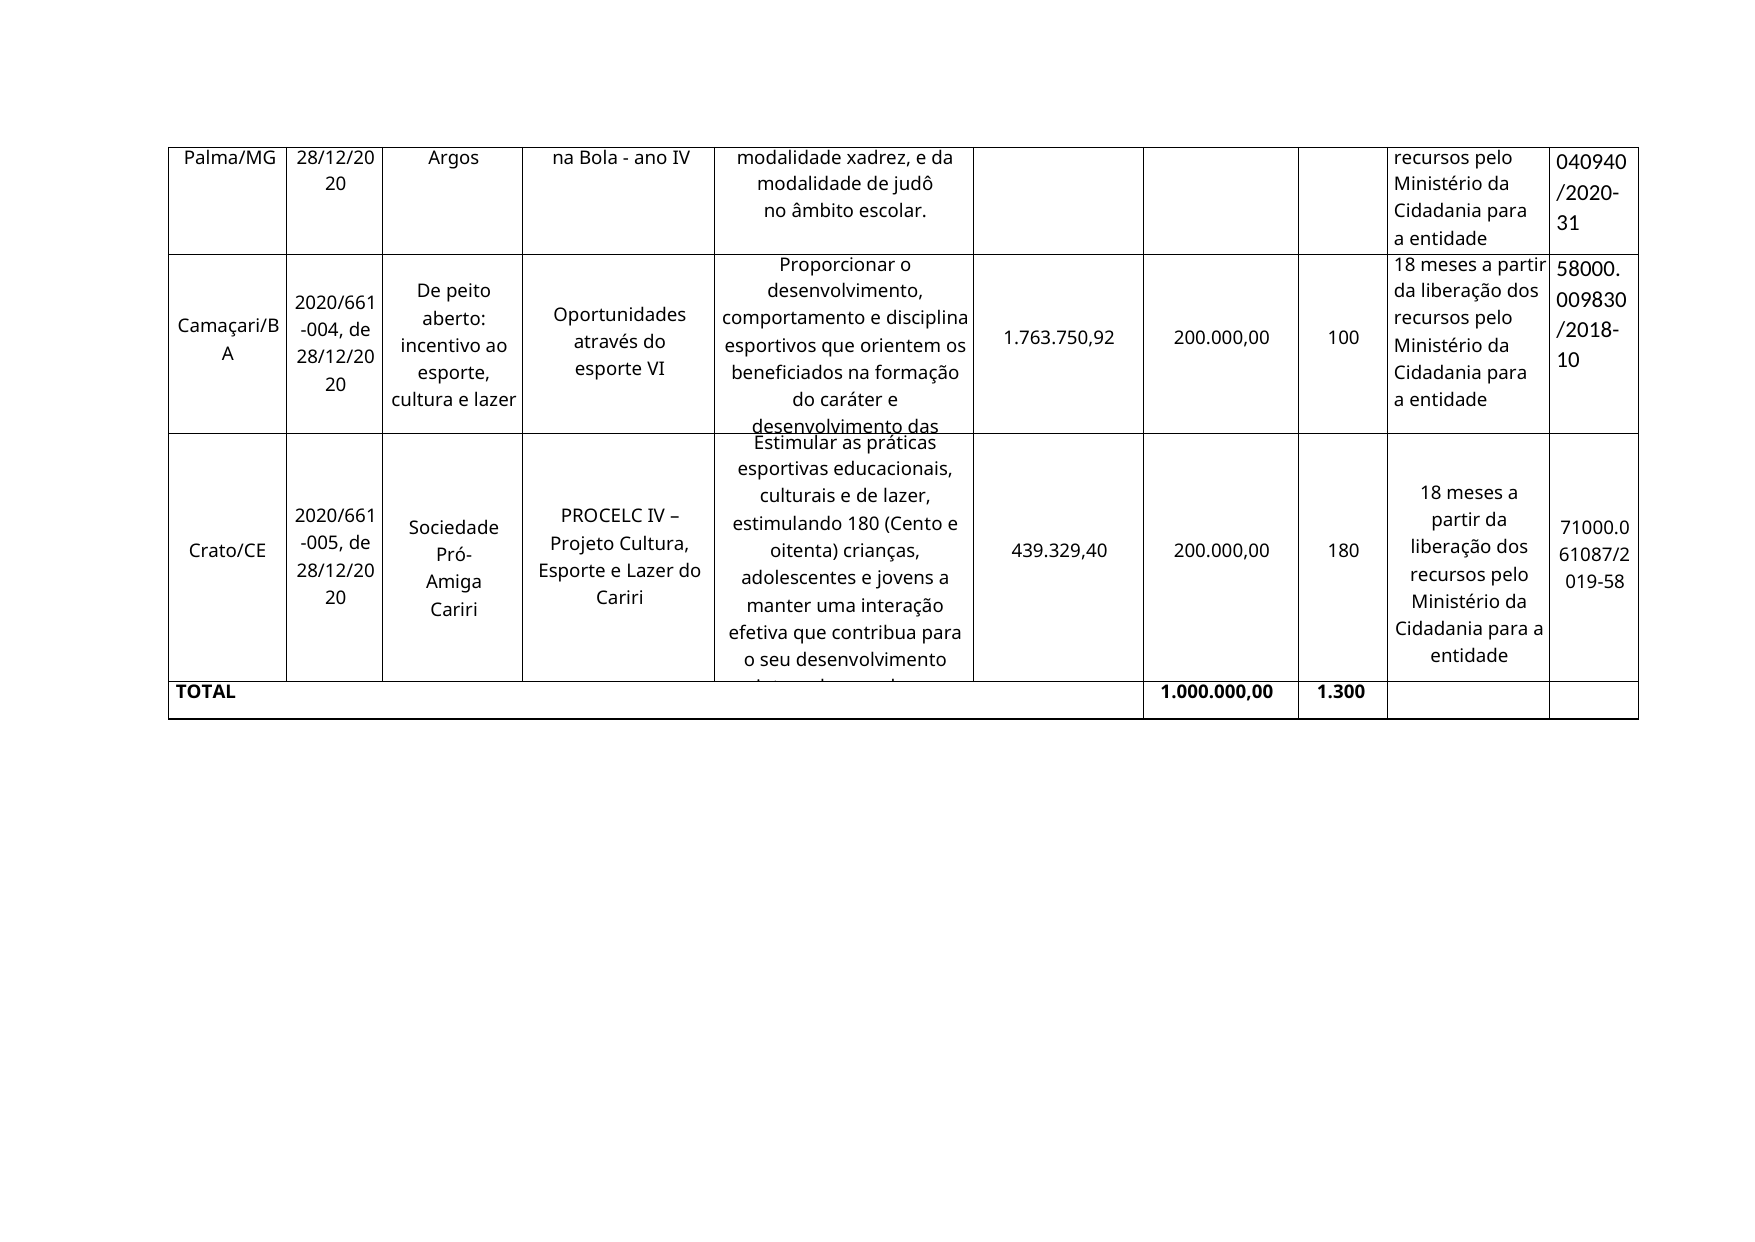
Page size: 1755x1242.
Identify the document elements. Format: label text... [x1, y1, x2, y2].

table_header recursos pelo Ministério da Cidadania para a entidade [1388, 148, 1549, 254]
table_cell 18 meses a partir da liberação dos recursos pelo Ministério da Cidadania para a entidade [1388, 434, 1549, 681]
table_cell 180 [1299, 434, 1387, 681]
table_cell 2020/661 -004, de 28/12/20 20 [287, 255, 382, 432]
table_cell Camaçari/B A [169, 255, 286, 432]
table_header Palma/MG [169, 148, 286, 254]
table_cell Sociedade Pró-Amiga Cariri [383, 434, 522, 681]
table_cell TOTAL [169, 682, 1143, 718]
table_cell 100 [1299, 255, 1387, 432]
table_cell Oportunidades através do esporte VI [523, 255, 714, 432]
table_cell 200.000,00 [1144, 255, 1298, 432]
table_header 28/12/20 20 [287, 148, 382, 254]
table_cell 58000. 009830 /2018- 10 [1550, 255, 1638, 432]
table_cell 71000.0 61087/2 019-58 [1550, 434, 1638, 681]
table_header 040940 /2020- 31 [1550, 148, 1638, 254]
table_cell [1388, 682, 1549, 718]
table_cell 200.000,00 [1144, 434, 1298, 681]
table_header [1144, 148, 1298, 254]
table_cell Estimular as práticas esportivas educacionais, culturais e de lazer, estimulando 180 (Cento e oitenta) crianças, adolescentes e jovens a manter uma interação efetiva que contribua para o seu desenvolvimento integral e os valores sociais [715, 434, 973, 681]
table_header na Bola - ano IV [523, 148, 714, 254]
table_header modalidade xadrez, e da modalidade de judô no âmbito escolar. [715, 148, 973, 254]
table_cell 2020/661 -005, de 28/12/20 20 [287, 434, 382, 681]
table_cell 439.329,40 [974, 434, 1143, 681]
table_cell De peito aberto: incentivo ao esporte, cultura e lazer [383, 255, 522, 432]
table_cell Crato/CE [169, 434, 286, 681]
table_cell 18 meses a partir da liberação dos recursos pelo Ministério da Cidadania para a entidade [1388, 255, 1549, 432]
table_cell Proporcionar o desenvolvimento, comportamento e disciplina esportivos que orientem os beneficiados na formação do caráter e desenvolvimento das relações interpessoais. [715, 255, 973, 432]
table_header [974, 148, 1143, 254]
table_cell 1.763.750,92 [974, 255, 1143, 432]
table_header Argos [383, 148, 522, 254]
table_cell [1550, 682, 1638, 718]
table_cell 1.300 [1299, 682, 1387, 718]
table_cell PROCELC IV – Projeto Cultura, Esporte e Lazer do Cariri [523, 434, 714, 681]
table_header [1299, 148, 1387, 254]
table_cell 1.000.000,00 [1144, 682, 1298, 718]
